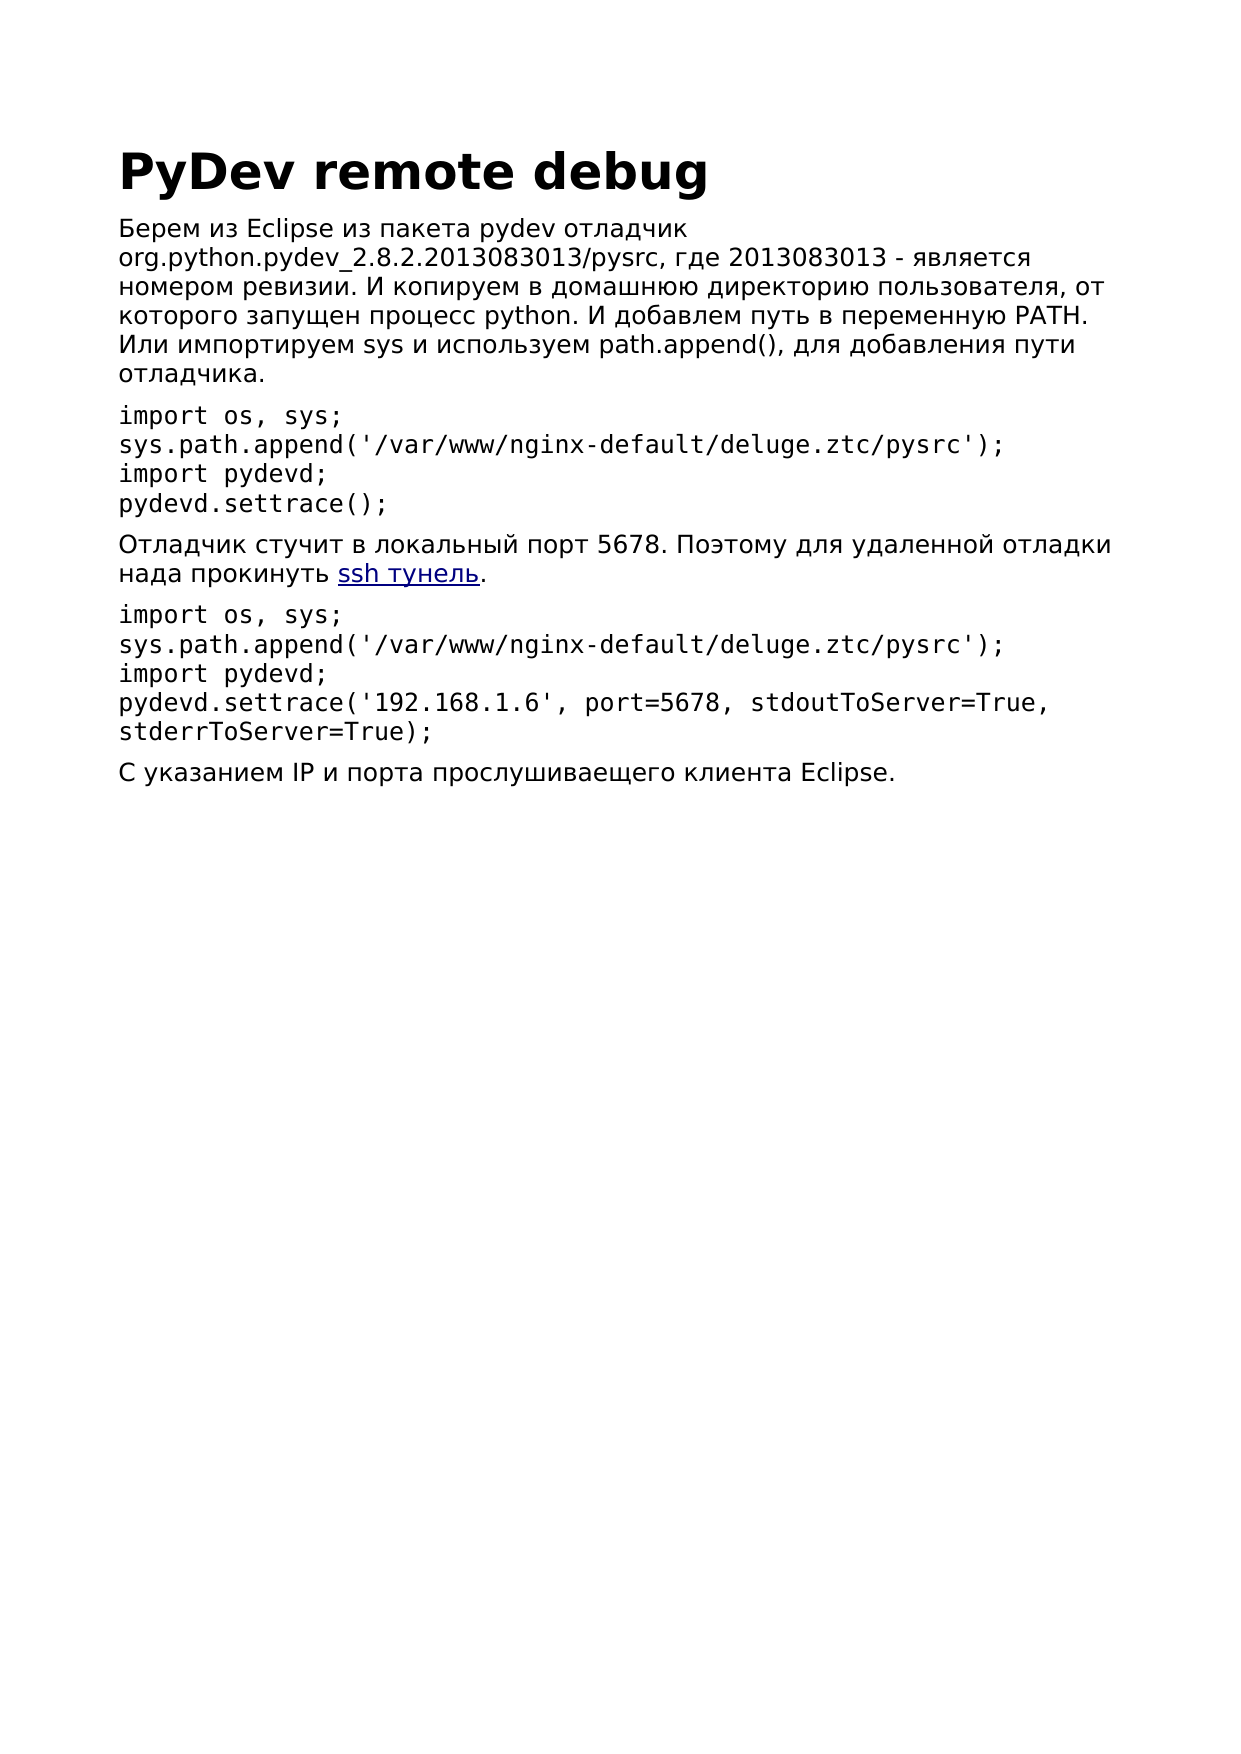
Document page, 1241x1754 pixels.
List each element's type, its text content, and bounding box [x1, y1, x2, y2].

text import os, sys; sys.path.append('/var/www/nginx-default/deluge.ztc/pysrc'); import pydevd; pydevd.settrace('192.168.1.6', port=5678, stdoutToServer=True, stderrToServer=True); [118, 601, 1122, 746]
text import os, sys; sys.path.append('/var/www/nginx-default/deluge.ztc/pysrc'); import pydevd; pydevd.settrace(); [118, 401, 1122, 518]
text Берем из Eclipse из пакета pydev отладчик org.python.pydev_2.8.2.2013083013/pysrc, где 2013083013 - является номером ревизии. И копируем в домашнюю директорию пользователя, от которого запущен процесс python. И добавлем путь в переменную PATH. Или импортируем sys и используем path.append(), для добавления пути отладчика. [118, 214, 1122, 389]
text Отладчик стучит в локальный порт 5678. Поэтому для удаленной отладки нада прокинуть ssh тунель. [118, 530, 1122, 588]
text С указанием IP и порта прослушиваещего клиента Eclipse. [118, 758, 1122, 787]
subtitle PyDev remote debug [118, 143, 1122, 201]
